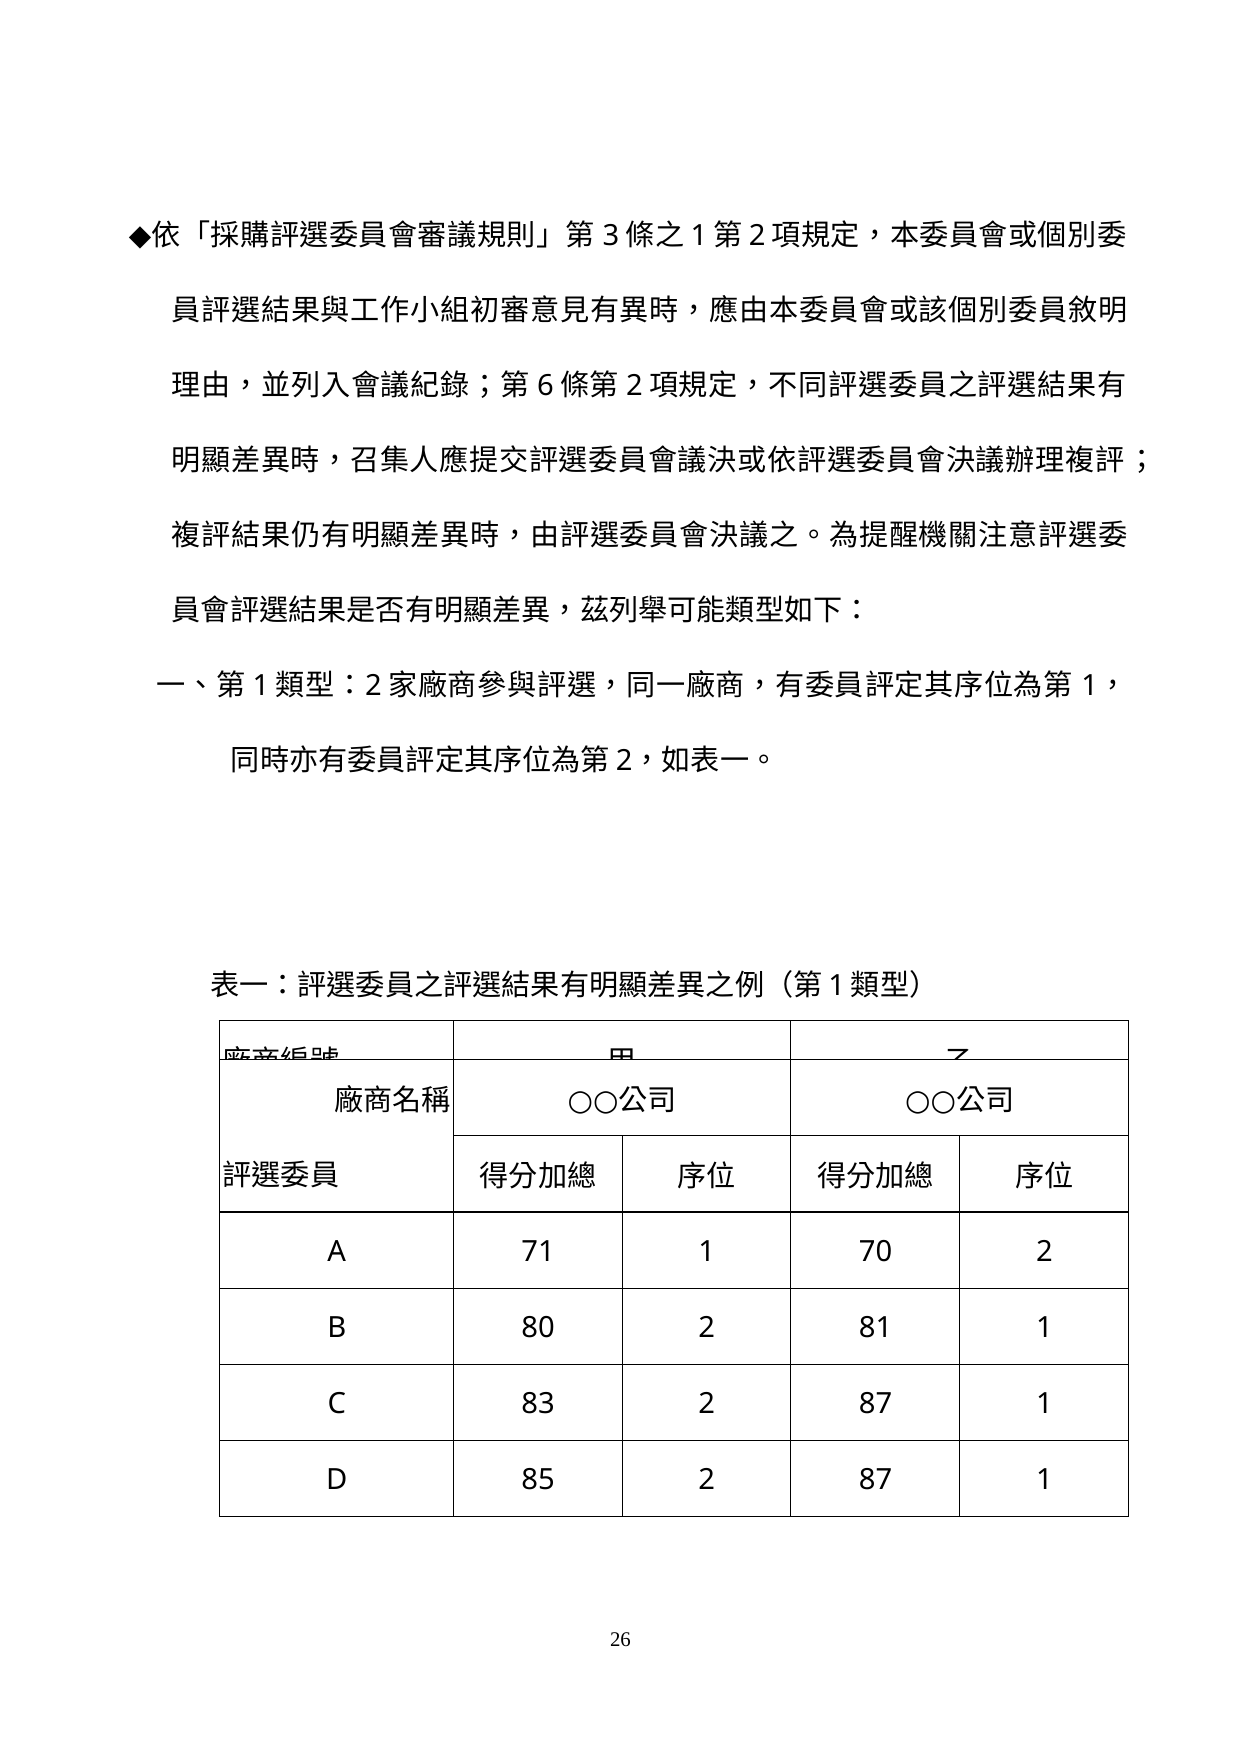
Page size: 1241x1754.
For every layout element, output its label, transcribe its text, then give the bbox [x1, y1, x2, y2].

table_cell 1 [960, 1441, 1128, 1516]
table_cell 85 [454, 1441, 622, 1516]
table_cell 得分加總 [454, 1136, 622, 1211]
table_cell 序位 [960, 1136, 1128, 1211]
table_cell ○○公司 [791, 1060, 1128, 1135]
table_cell 83 [454, 1365, 622, 1439]
table_cell 2 [960, 1213, 1128, 1287]
table_cell 87 [791, 1441, 959, 1516]
table_header 廠商編號 [220, 1021, 453, 1059]
table_cell 71 [454, 1213, 622, 1287]
text 表一：評選委員之評選結果有明顯差異之例（第1類型） [210, 945, 1128, 1020]
table_cell 2 [623, 1289, 790, 1363]
table_cell 1 [960, 1289, 1128, 1363]
table_cell D [220, 1441, 453, 1516]
table_cell 廠商名稱 評選委員 [220, 1060, 453, 1211]
table_cell 81 [791, 1289, 959, 1363]
table_cell B [220, 1289, 453, 1363]
table_header 乙 [791, 1021, 1128, 1059]
text ◆依「採購評選委員會審議規則」第3條之1第2項規定，本委員會或個別委員評選結果與工作小組初審意見有異時，應由本委員會或該個別委員敘明理由，並列入會議紀錄；第6條第2項規定，不同評選委員之評選結果有明顯差異時，召集人應提交評選委員會議決或依評選委員會決議辦理複評；複評結果仍有明顯差異時，由評選委員會決議之。為提醒機關注意評選委員會評選結果是否有明顯差異，茲列舉可能類型如下： [112, 195, 1128, 645]
table_cell 70 [791, 1213, 959, 1287]
table_cell A [220, 1213, 453, 1287]
table_cell ○○公司 [454, 1060, 790, 1135]
table_cell 2 [623, 1441, 790, 1516]
table_cell 87 [791, 1365, 959, 1439]
table_cell 得分加總 [791, 1136, 959, 1211]
table_cell 80 [454, 1289, 622, 1363]
table_cell 序位 [623, 1136, 790, 1211]
table_cell 1 [623, 1213, 790, 1287]
table_cell C [220, 1365, 453, 1439]
table_cell 2 [623, 1365, 790, 1439]
table_cell 1 [960, 1365, 1128, 1439]
text 一、第1類型：2家廠商參與評選，同一廠商，有委員評定其序位為第1，同時亦有委員評定其序位為第2，如表一。 [112, 645, 1128, 795]
table_header 甲 [454, 1021, 790, 1059]
